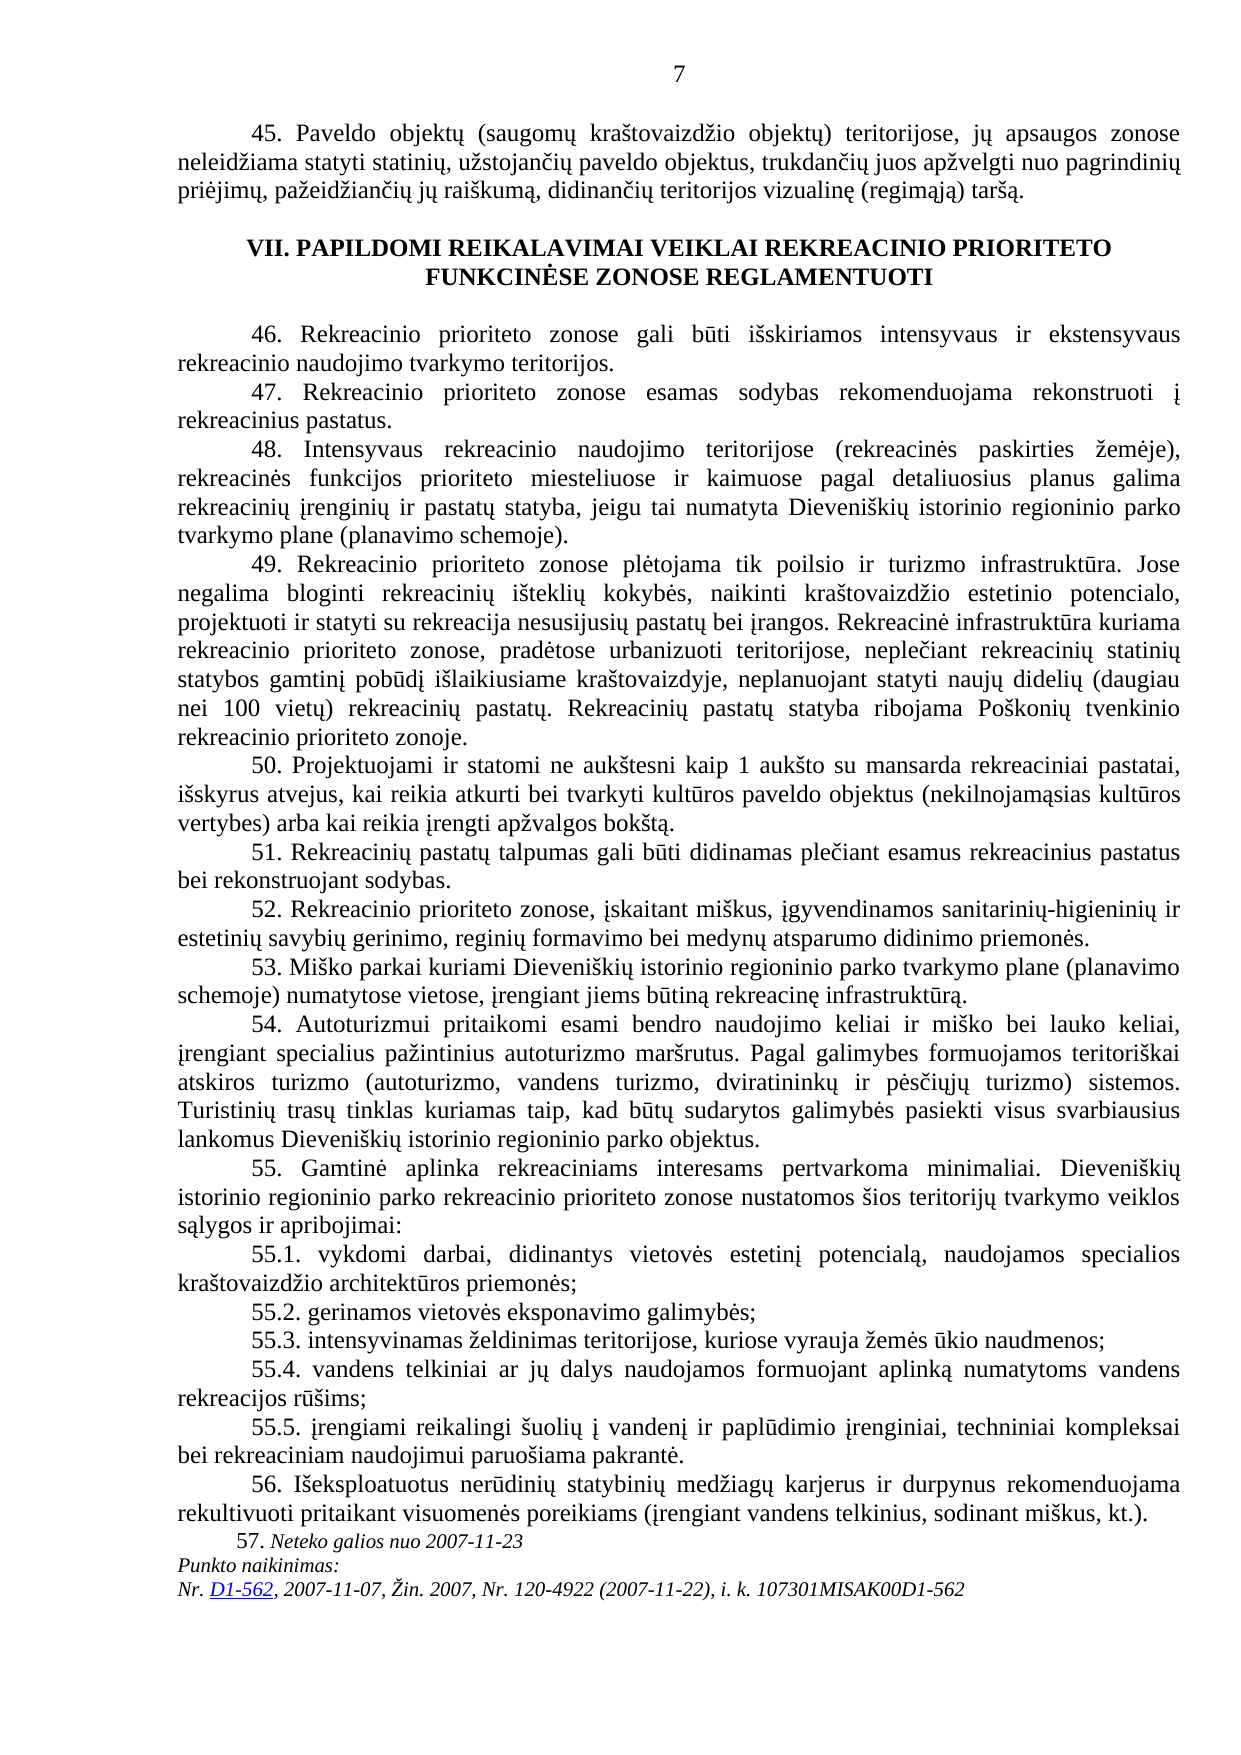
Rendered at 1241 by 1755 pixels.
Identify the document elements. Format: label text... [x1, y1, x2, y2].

text 57. Neteko galios nuo 2007-11-23 [177, 1527, 1181, 1553]
text funkcinėSE zonOSE REGLAMENTUOTI [177, 262, 1181, 291]
text 56. Išeksploatuotus nerūdinių statybinių medžiagų karjerus ir durpynus rekomenduojama rekultivuoti pritaikant visuomenės poreikiams (įrengiant vandens telkinius, sodinant miškus, kt.). [177, 1469, 1181, 1527]
text 55.3. intensyvinamas želdinimas teritorijose, kuriose vyrauja žemės ūkio naudmenos; [177, 1326, 1181, 1354]
text 49. Rekreacinio prioriteto zonose plėtojama tik poilsio ir turizmo infrastruktūra. Jose negalima bloginti rekreacinių išteklių kokybės, naikinti kraštovaizdžio estetinio potencialo, projektuoti ir statyti su rekreacija nesusijusių pastatų bei įrangos. Rekreacinė infrastruktūra kuriama rekreacinio prioriteto zonose, pradėtose urbanizuoti teritorijose, neplečiant rekreacinių statinių statybos gamtinį pobūdį išlaikiusiame kraštovaizdyje, neplanuojant statyti naujų didelių (daugiau nei 100 vietų) rekreacinių pastatų. Rekreacinių pastatų statyba ribojama Poškonių tvenkinio rekreacinio prioriteto zonoje. [177, 549, 1181, 751]
text 55.2. gerinamos vietovės eksponavimo galimybės; [177, 1297, 1181, 1326]
text 55.1. vykdomi darbai, didinantys vietovės estetinį potencialą, naudojamos specialios kraštovaizdžio architektūros priemonės; [177, 1239, 1181, 1297]
text 47. Rekreacinio prioriteto zonose esamas sodybas rekomenduojama rekonstruoti į rekreacinius pastatus. [177, 377, 1181, 434]
text 55.5. įrengiami reikalingi šuolių į vandenį ir paplūdimio įrenginiai, techniniai kompleksai bei rekreaciniam naudojimui paruošiama pakrantė. [177, 1412, 1181, 1469]
text Punkto naikinimas: [177, 1553, 1181, 1577]
text VII. PAPILDOMI REIKALAVIMAI VEIKLAI rekreacinio prioriteto [177, 233, 1181, 262]
text 45. Paveldo objektų (saugomų kraštovaizdžio objektų) teritorijose, jų apsaugos zonose neleidžiama statyti statinių, užstojančių paveldo objektus, trukdančių juos apžvelgti nuo pagrindinių priėjimų, pažeidžiančių jų raiškumą, didinančių teritorijos vizualinę (regimąją) taršą. [177, 118, 1181, 204]
text 55.4. vandens telkiniai ar jų dalys naudojamos formuojant aplinką numatytoms vandens rekreacijos rūšims; [177, 1354, 1181, 1412]
text 51. Rekreacinių pastatų talpumas gali būti didinamas plečiant esamus rekreacinius pastatus bei rekonstruojant sodybas. [177, 837, 1181, 894]
text 54. Autoturizmui pritaikomi esami bendro naudojimo keliai ir miško bei lauko keliai, įrengiant specialius pažintinius autoturizmo maršrutus. Pagal galimybes formuojamos teritoriškai atskiros turizmo (autoturizmo, vandens turizmo, dviratininkų ir pėsčiųjų turizmo) sistemos. Turistinių trasų tinklas kuriamas taip, kad būtų sudarytos galimybės pasiekti visus svarbiausius lankomus Dieveniškių istorinio regioninio parko objektus. [177, 1009, 1181, 1153]
text 50. Projektuojami ir statomi ne aukštesni kaip 1 aukšto su mansarda rekreaciniai pastatai, išskyrus atvejus, kai reikia atkurti bei tvarkyti kultūros paveldo objektus (nekilnojamąsias kultūros vertybes) arba kai reikia įrengti apžvalgos bokštą. [177, 751, 1181, 837]
text 46. Rekreacinio prioriteto zonose gali būti išskiriamos intensyvaus ir ekstensyvaus rekreacinio naudojimo tvarkymo teritorijos. [177, 319, 1181, 377]
text 55. Gamtinė aplinka rekreaciniams interesams pertvarkoma minimaliai. Dieveniškių istorinio regioninio parko rekreacinio prioriteto zonose nustatomos šios teritorijų tvarkymo veiklos sąlygos ir apribojimai: [177, 1153, 1181, 1239]
text 52. Rekreacinio prioriteto zonose, įskaitant miškus, įgyvendinamos sanitarinių-higieninių ir estetinių savybių gerinimo, reginių formavimo bei medynų atsparumo didinimo priemonės. [177, 894, 1181, 952]
text Nr. D1-562, 2007-11-07, Žin. 2007, Nr. 120-4922 (2007-11-22), i. k. 107301MISAK00D1-562 [177, 1577, 1181, 1601]
text 48. Intensyvaus rekreacinio naudojimo teritorijose (rekreacinės paskirties žemėje), rekreacinės funkcijos prioriteto miesteliuose ir kaimuose pagal detaliuosius planus galima rekreacinių įrenginių ir pastatų statyba, jeigu tai numatyta Dieveniškių istorinio regioninio parko tvarkymo plane (planavimo schemoje). [177, 434, 1181, 549]
text 53. Miško parkai kuriami Dieveniškių istorinio regioninio parko tvarkymo plane (planavimo schemoje) numatytose vietose, įrengiant jiems būtiną rekreacinę infrastruktūrą. [177, 952, 1181, 1009]
